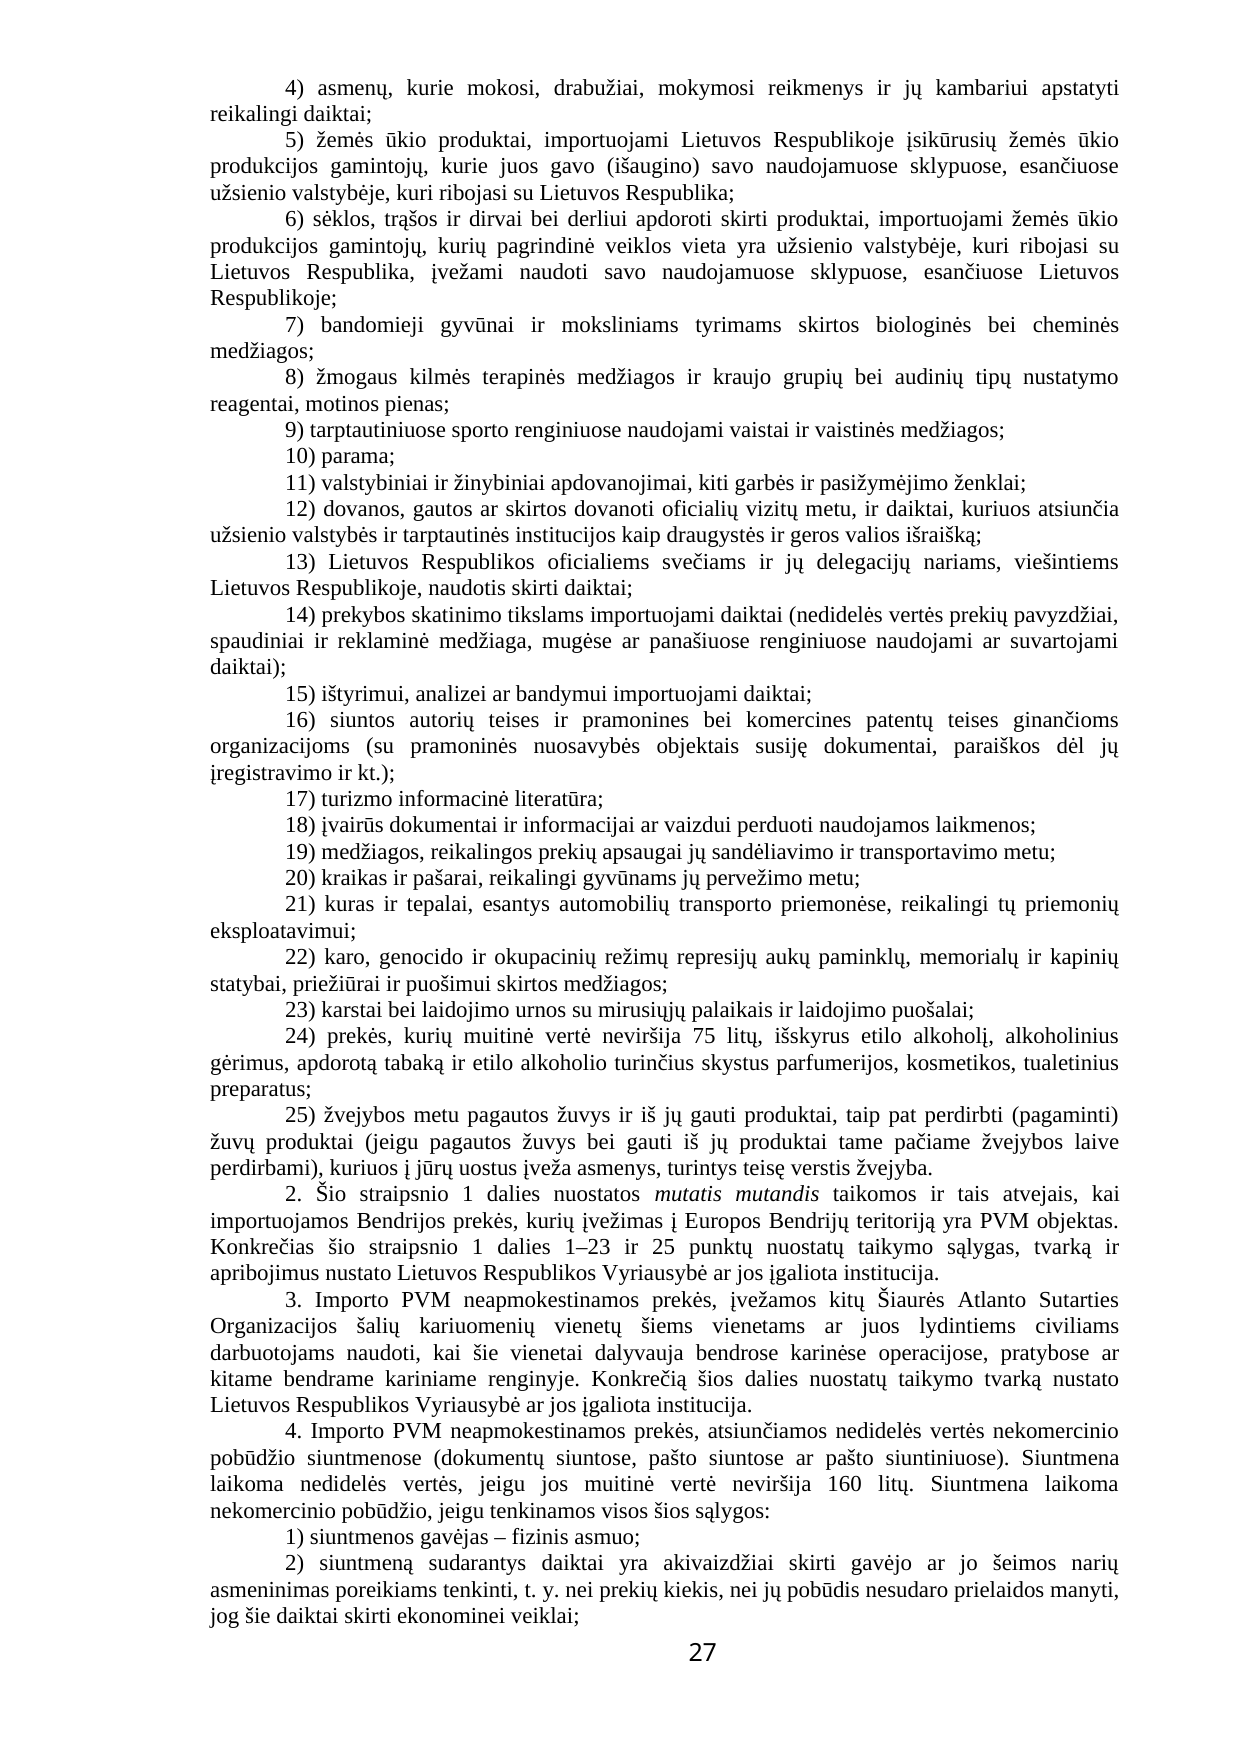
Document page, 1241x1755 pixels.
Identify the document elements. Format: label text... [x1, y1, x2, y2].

text 2) siuntmeną sudarantys daiktai yra akivaizdžiai skirti gavėjo ar jo šeimos narių asmeninimas poreikiams tenkinti, t. y. nei prekių kiekis, nei jų pobūdis nesudaro prielaidos manyti, jog šie daiktai skirti ekonominei veiklai; [210, 1549, 1120, 1628]
text 11) valstybiniai ir žinybiniai apdovanojimai, kiti garbės ir pasižymėjimo ženklai; [210, 469, 1120, 495]
text 9) tarptautiniuose sporto renginiuose naudojami vaistai ir vaistinės medžiagos; [210, 416, 1120, 442]
text 4. Importo PVM neapmokestinamos prekės, atsiunčiamos nedidelės vertės nekomercinio pobūdžio siuntmenose (dokumentų siuntose, pašto siuntose ar pašto siuntiniuose). Siuntmena laikoma nedidelės vertės, jeigu jos muitinė vertė neviršija 160 litų. Siuntmena laikoma nekomercinio pobūdžio, jeigu tenkinamos visos šios sąlygos: [210, 1418, 1120, 1523]
text 4) asmenų, kurie mokosi, drabužiai, mokymosi reikmenys ir jų kambariui apstatyti reikalingi daiktai; [210, 73, 1120, 126]
text 1) siuntmenos gavėjas – fizinis asmuo; [210, 1523, 1120, 1549]
text 25) žvejybos metu pagautos žuvys ir iš jų gauti produktai, taip pat perdirbti (pagaminti) žuvų produktai (jeigu pagautos žuvys bei gauti iš jų produktai tame pačiame žvejybos laive perdirbami), kuriuos į jūrų uostus įveža asmenys, turintys teisę verstis žvejyba. [210, 1101, 1120, 1180]
text 23) karstai bei laidojimo urnos su mirusiųjų palaikais ir laidojimo puošalai; [210, 996, 1120, 1022]
text 8) žmogaus kilmės terapinės medžiagos ir kraujo grupių bei audinių tipų nustatymo reagentai, motinos pienas; [210, 363, 1120, 416]
text 16) siuntos autorių teises ir pramonines bei komercines patentų teises ginančioms organizacijoms (su pramoninės nuosavybės objektais susiję dokumentai, paraiškos dėl jų įregistravimo ir kt.); [210, 706, 1120, 785]
text 24) prekės, kurių muitinė vertė neviršija 75 litų, išskyrus etilo alkoholį, alkoholinius gėrimus, apdorotą tabaką ir etilo alkoholio turinčius skystus parfumerijos, kosmetikos, tualetinius preparatus; [210, 1022, 1120, 1101]
text 14) prekybos skatinimo tikslams importuojami daiktai (nedidelės vertės prekių pavyzdžiai, spaudiniai ir reklaminė medžiaga, mugėse ar panašiuose renginiuose naudojami ar suvartojami daiktai); [210, 601, 1120, 680]
text 3. Importo PVM neapmokestinamos prekės, įvežamos kitų Šiaurės Atlanto Sutarties Organizacijos šalių kariuomenių vienetų šiems vienetams ar juos lydintiems civiliams darbuotojams naudoti, kai šie vienetai dalyvauja bendrose karinėse operacijose, pratybose ar kitame bendrame kariniame renginyje. Konkrečią šios dalies nuostatų taikymo tvarką nustato Lietuvos Respublikos Vyriausybė ar jos įgaliota institucija. [210, 1286, 1120, 1418]
text 15) ištyrimui, analizei ar bandymui importuojami daiktai; [210, 680, 1120, 706]
text 19) medžiagos, reikalingos prekių apsaugai jų sandėliavimo ir transportavimo metu; [210, 838, 1120, 864]
text 6) sėklos, trąšos ir dirvai bei derliui apdoroti skirti produktai, importuojami žemės ūkio produkcijos gamintojų, kurių pagrindinė veiklos vieta yra užsienio valstybėje, kuri ribojasi su Lietuvos Respublika, įvežami naudoti savo naudojamuose sklypuose, esančiuose Lietuvos Respublikoje; [210, 205, 1120, 311]
text 5) žemės ūkio produktai, importuojami Lietuvos Respublikoje įsikūrusių žemės ūkio produkcijos gamintojų, kurie juos gavo (išaugino) savo naudojamuose sklypuose, esančiuose užsienio valstybėje, kuri ribojasi su Lietuvos Respublika; [210, 126, 1120, 205]
text 12) dovanos, gautos ar skirtos dovanoti oficialių vizitų metu, ir daiktai, kuriuos atsiunčia užsienio valstybės ir tarptautinės institucijos kaip draugystės ir geros valios išraišką; [210, 495, 1120, 548]
text 21) kuras ir tepalai, esantys automobilių transporto priemonėse, reikalingi tų priemonių eksploatavimui; [210, 891, 1120, 943]
text 13) Lietuvos Respublikos oficialiems svečiams ir jų delegacijų nariams, viešintiems Lietuvos Respublikoje, naudotis skirti daiktai; [210, 548, 1120, 601]
text 20) kraikas ir pašarai, reikalingi gyvūnams jų pervežimo metu; [210, 864, 1120, 891]
text 22) karo, genocido ir okupacinių režimų represijų aukų paminklų, memorialų ir kapinių statybai, priežiūrai ir puošimui skirtos medžiagos; [210, 943, 1120, 996]
text 17) turizmo informacinė literatūra; [210, 785, 1120, 811]
text 7) bandomieji gyvūnai ir moksliniams tyrimams skirtos biologinės bei cheminės medžiagos; [210, 311, 1120, 363]
text 2. Šio straipsnio 1 dalies nuostatos mutatis mutandis taikomos ir tais atvejais, kai importuojamos Bendrijos prekės, kurių įvežimas į Europos Bendrijų teritoriją yra PVM objektas. Konkrečias šio straipsnio 1 dalies 1–23 ir 25 punktų nuostatų taikymo sąlygas, tvarką ir apribojimus nustato Lietuvos Respublikos Vyriausybė ar jos įgaliota institucija. [210, 1180, 1120, 1286]
text 10) parama; [210, 442, 1120, 469]
text 18) įvairūs dokumentai ir informacijai ar vaizdui perduoti naudojamos laikmenos; [210, 811, 1120, 838]
